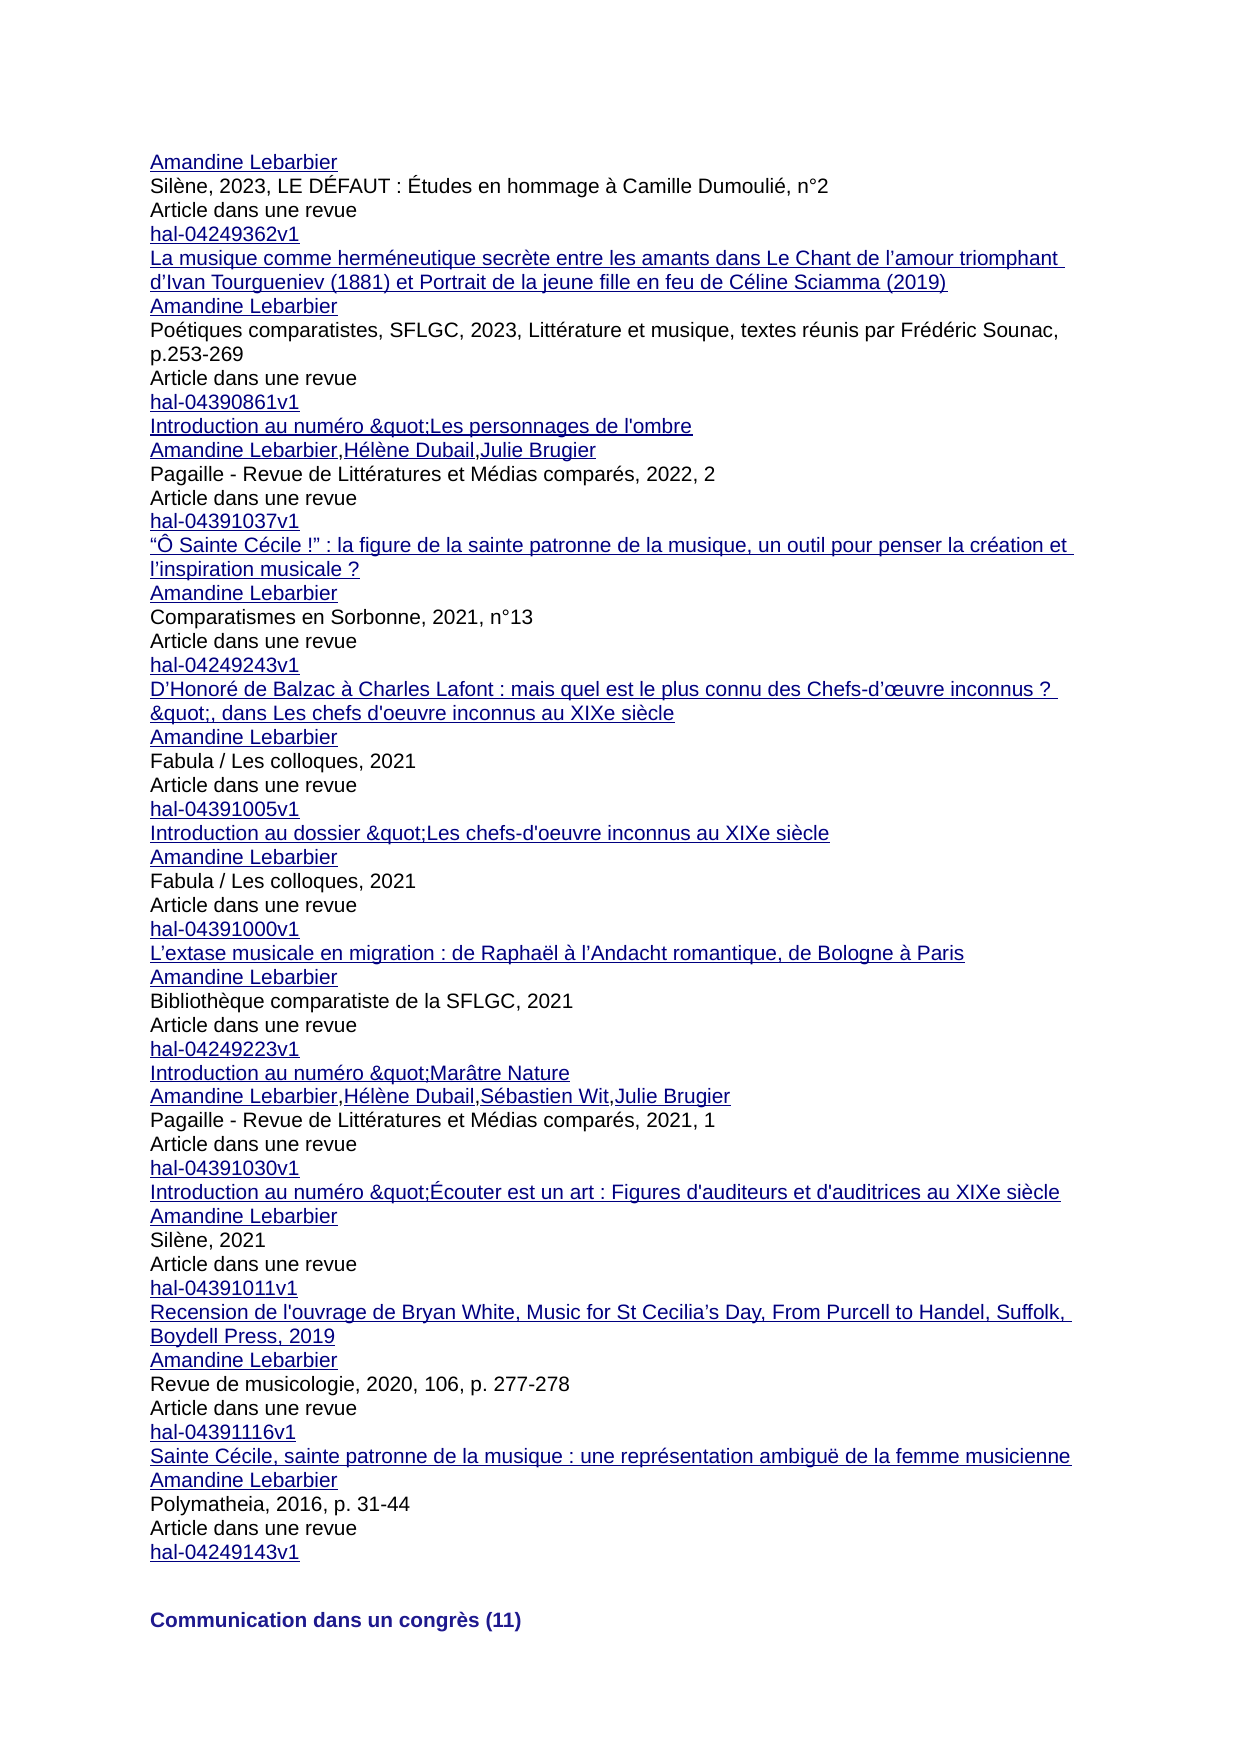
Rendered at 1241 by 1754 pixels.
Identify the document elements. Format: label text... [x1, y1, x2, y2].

table_cell L’extase musicale en migration : de Raphaël à l’Andacht romantique, de Bologne à Paris Amandine Lebarbier Bibliothèque comparatiste de la SFLGC, 2021 Article dans une revue hal-04249223v1 [150, 941, 1090, 1060]
table_cell Introduction au numéro &quot;Les personnages de l'ombre Amandine Lebarbier,Hélène Dubail,Julie Brugier Pagaille - Revue de Littératures et Médias comparés, 2022, 2 Article dans une revue hal-04391037v1 [150, 414, 1090, 533]
table_cell Sainte Cécile, sainte patronne de la musique : une représentation ambiguë de la femme musicienne Amandine Lebarbier Polymatheia, 2016, p. 31-44 Article dans une revue hal-04249143v1 [150, 1444, 1090, 1563]
subtitle Communication dans un congrès (11) [150, 1608, 1090, 1632]
table_cell Introduction au numéro &quot;Marâtre Nature Amandine Lebarbier,Hélène Dubail,Sébastien Wit,Julie Brugier Pagaille - Revue de Littératures et Médias comparés, 2021, 1 Article dans une revue hal-04391030v1 [150, 1060, 1090, 1180]
table_cell La musique comme herméneutique secrète entre les amants dans Le Chant de l’amour triomphant d’Ivan Tourgueniev (1881) et Portrait de la jeune fille en feu de Céline Sciamma (2019) Amandine Lebarbier Poétiques comparatistes, SFLGC, 2023, Littérature et musique, textes réunis par Frédéric Sounac, p.253-269 Article dans une revue hal-04390861v1 [150, 246, 1090, 413]
table_cell Recension de l'ouvrage de Bryan White, Music for St Cecilia’s Day, From Purcell to Handel, Suffolk, Boydell Press, 2019 Amandine Lebarbier Revue de musicologie, 2020, 106, p. 277-278 Article dans une revue hal-04391116v1 [150, 1300, 1090, 1444]
table_cell “Ô Sainte Cécile !” : la figure de la sainte patronne de la musique, un outil pour penser la création et l’inspiration musicale ? Amandine Lebarbier Comparatismes en Sorbonne, 2021, n°13 Article dans une revue hal-04249243v1 [150, 533, 1090, 677]
table_cell Amandine Lebarbier Silène, 2023, LE DÉFAUT : Études en hommage à Camille Dumoulié, n°2 Article dans une revue hal-04249362v1 [150, 150, 1090, 246]
table_cell Introduction au dossier &quot;Les chefs-d'oeuvre inconnus au XIXe siècle Amandine Lebarbier Fabula / Les colloques, 2021 Article dans une revue hal-04391000v1 [150, 821, 1090, 941]
table_cell Introduction au numéro &quot;Écouter est un art : Figures d'auditeurs et d'auditrices au XIXe siècle Amandine Lebarbier Silène, 2021 Article dans une revue hal-04391011v1 [150, 1180, 1090, 1300]
table_cell D’Honoré de Balzac à Charles Lafont : mais quel est le plus connu des Chefs-d’œuvre inconnus ? &quot;, dans Les chefs d'oeuvre inconnus au XIXe siècle Amandine Lebarbier Fabula / Les colloques, 2021 Article dans une revue hal-04391005v1 [150, 677, 1090, 821]
